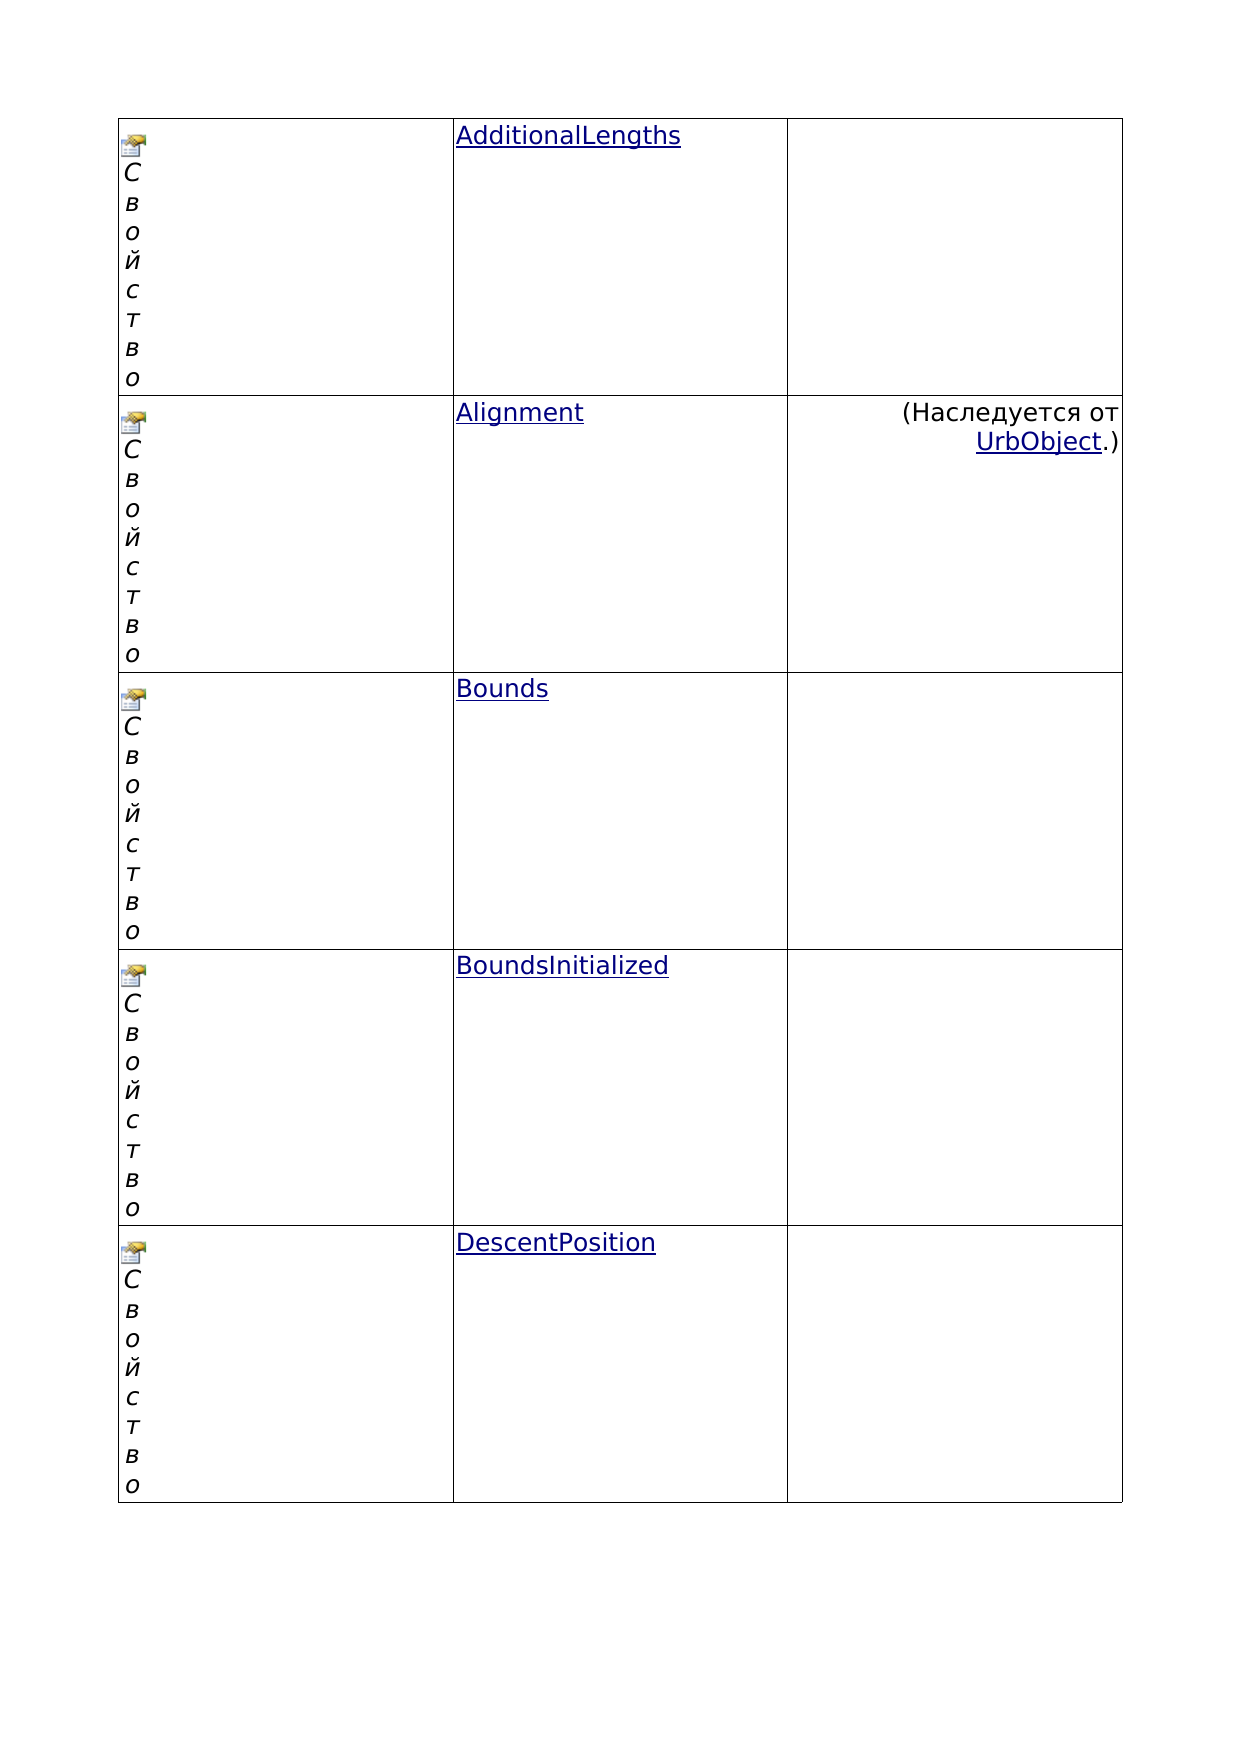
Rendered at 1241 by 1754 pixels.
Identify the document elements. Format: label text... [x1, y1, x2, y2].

table_cell (Наследуется от UrbObject.) [788, 396, 1122, 672]
table_cell [788, 1226, 1122, 1502]
table_cell [119, 950, 453, 1225]
table_cell DescentPosition [454, 1226, 787, 1502]
table_cell [119, 396, 453, 672]
table_cell [788, 673, 1122, 948]
picture [121, 687, 147, 713]
table_cell Alignment [454, 396, 787, 672]
table_cell [119, 673, 453, 948]
table_cell [119, 1226, 453, 1502]
picture [121, 133, 147, 159]
picture [121, 1240, 147, 1266]
picture [121, 963, 147, 989]
table_cell BoundsInitialized [454, 950, 787, 1225]
table_cell [119, 119, 453, 395]
table_cell AdditionalLengths [454, 119, 787, 395]
table_cell Bounds [454, 673, 787, 948]
table_cell [788, 950, 1122, 1225]
table_cell [788, 119, 1122, 395]
picture [121, 410, 147, 436]
